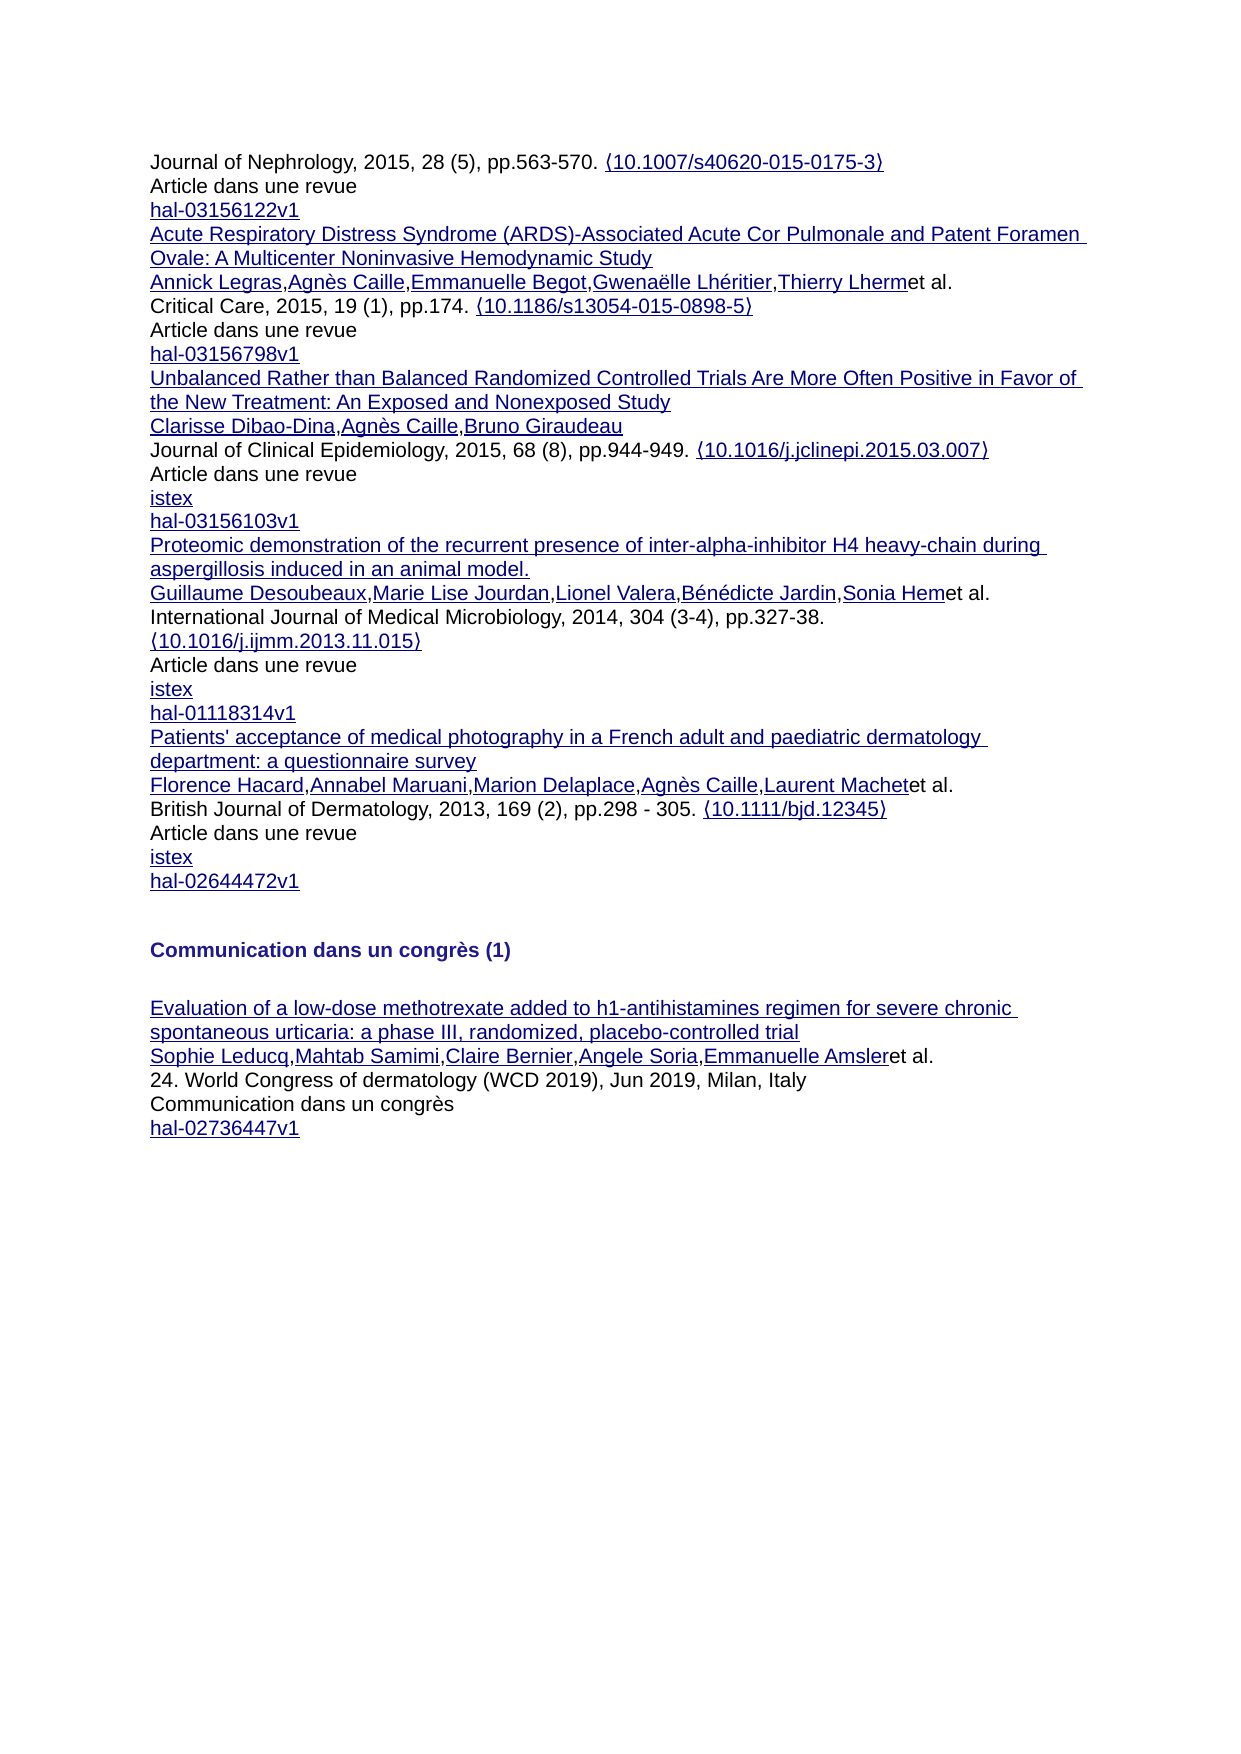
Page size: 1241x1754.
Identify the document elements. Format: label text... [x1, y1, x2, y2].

table_cell Proteomic demonstration of the recurrent presence of inter-alpha-inhibitor H4 heavy-chain during aspergillosis induced in an animal model. Guillaume Desoubeaux,Marie Lise Jourdan,Lionel Valera,Bénédicte Jardin,Sonia Hemet al. International Journal of Medical Microbiology, 2014, 304 (3-4), pp.327-38. ⟨10.1016/j.ijmm.2013.11.015⟩ Article dans une revue istex hal-01118314v1 [150, 533, 1090, 725]
table_cell Acute Respiratory Distress Syndrome (ARDS)-Associated Acute Cor Pulmonale and Patent Foramen Ovale: A Multicenter Noninvasive Hemodynamic Study Annick Legras,Agnès Caille,Emmanuelle Begot,Gwenaëlle Lhéritier,Thierry Lhermet al. Critical Care, 2015, 19 (1), pp.174. ⟨10.1186/s13054-015-0898-5⟩ Article dans une revue hal-03156798v1 [150, 222, 1090, 366]
table_cell Patients' acceptance of medical photography in a French adult and paediatric dermatology department: a questionnaire survey Florence Hacard,Annabel Maruani,Marion Delaplace,Agnès Caille,Laurent Machetet al. British Journal of Dermatology, 2013, 169 (2), pp.298 - 305. ⟨10.1111/bjd.12345⟩ Article dans une revue istex hal-02644472v1 [150, 725, 1090, 893]
table_cell Unbalanced Rather than Balanced Randomized Controlled Trials Are More Often Positive in Favor of the New Treatment: An Exposed and Nonexposed Study Clarisse Dibao-Dina,Agnès Caille,Bruno Giraudeau Journal of Clinical Epidemiology, 2015, 68 (8), pp.944-949. ⟨10.1016/j.jclinepi.2015.03.007⟩ Article dans une revue istex hal-03156103v1 [150, 366, 1090, 533]
table_cell Journal of Nephrology, 2015, 28 (5), pp.563-570. ⟨10.1007/s40620-015-0175-3⟩ Article dans une revue hal-03156122v1 [150, 150, 1090, 222]
table_header Evaluation of a low-dose methotrexate added to h1-antihistamines regimen for severe chronic spontaneous urticaria: a phase III, randomized, placebo-controlled trial Sophie Leducq,Mahtab Samimi,Claire Bernier,Angele Soria,Emmanuelle Amsleret al. 24. World Congress of dermatology (WCD 2019), Jun 2019, Milan, Italy Communication dans un congrès hal-02736447v1 [150, 996, 1090, 1139]
subtitle Communication dans un congrès (1) [150, 937, 1090, 961]
